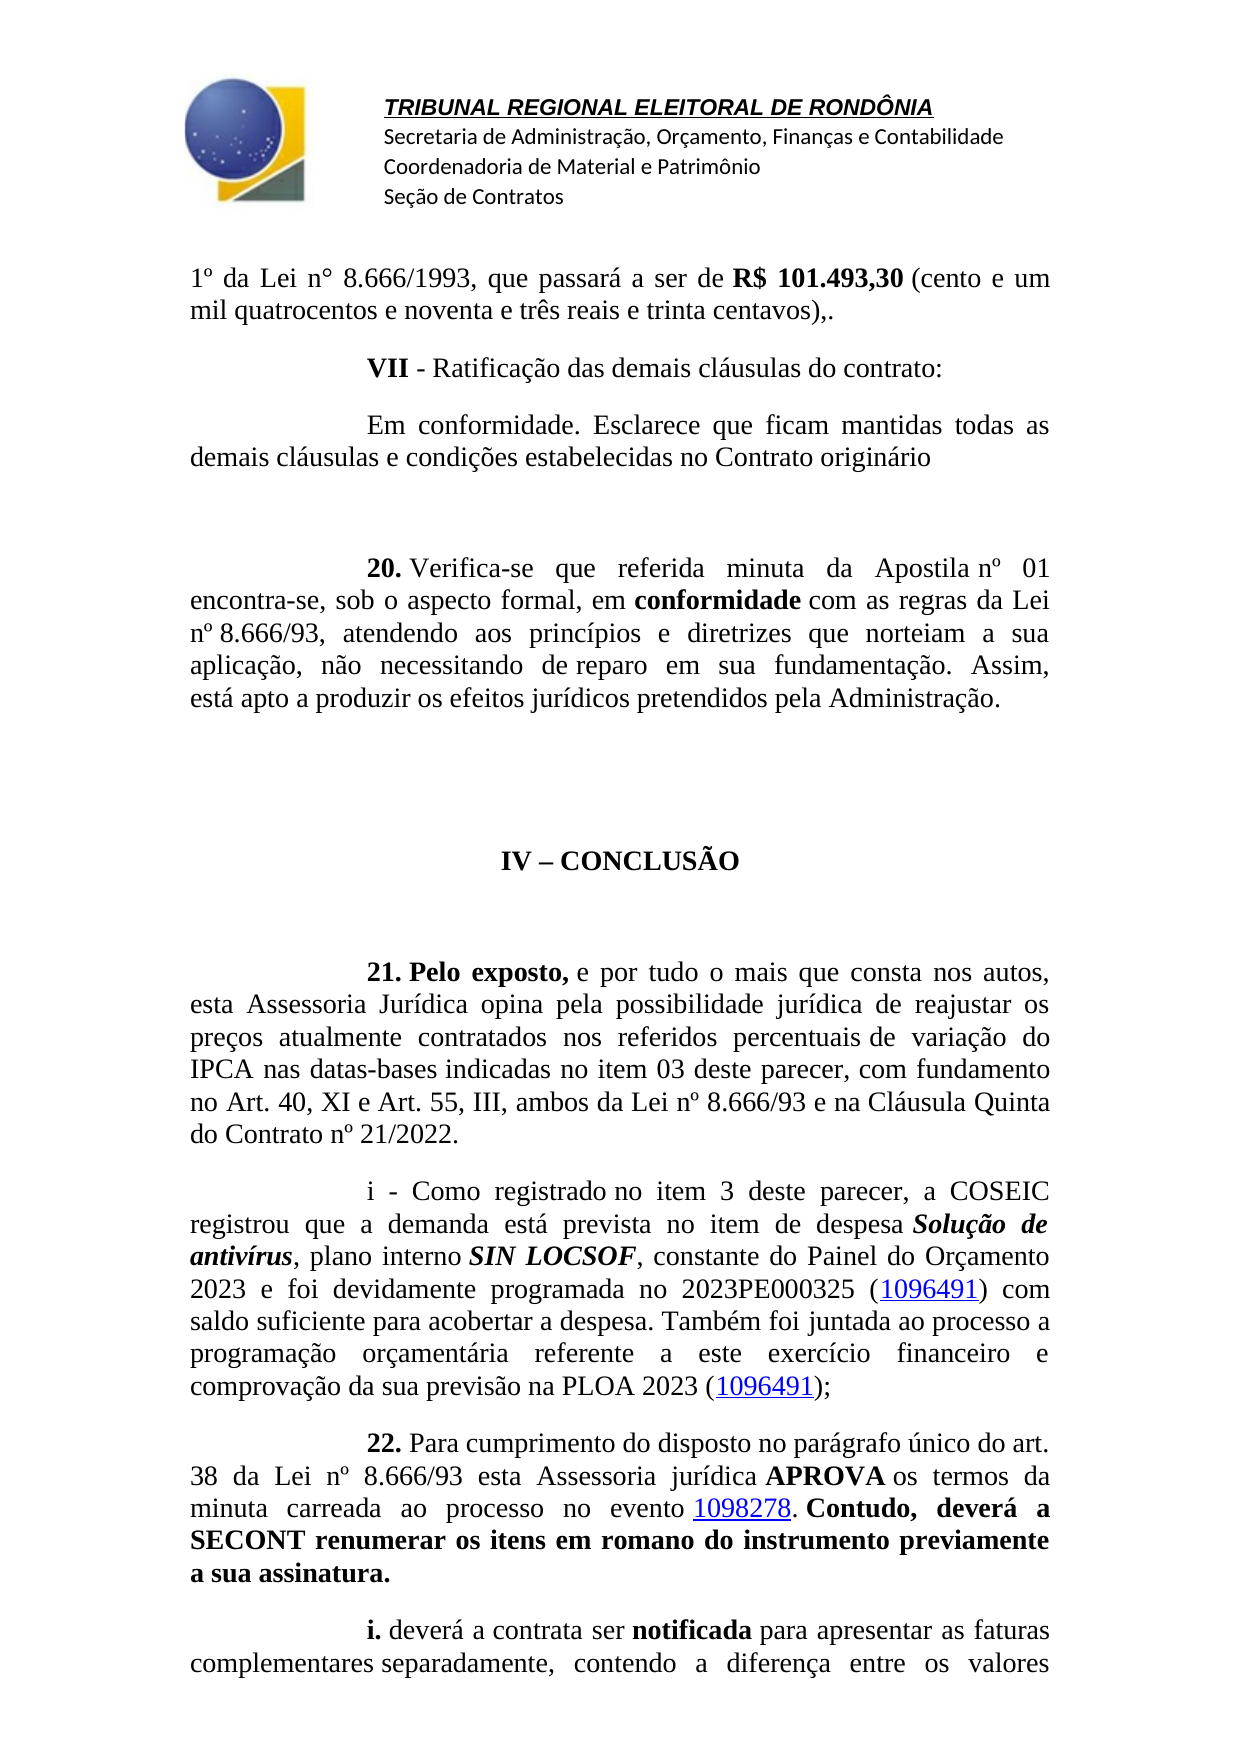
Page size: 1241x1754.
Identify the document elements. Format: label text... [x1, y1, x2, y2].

text IV – CONCLUSÃO [190, 844, 1051, 877]
text 22. Para cumprimento do disposto no parágrafo único do art. 38 da Lei nº 8.666/93 esta Assessoria jurídica APROVA os termos da minuta carreada ao processo no evento 1098278. Contudo, deverá a SECONT renumerar os itens em romano do instrumento previamente a sua assinatura. [190, 1426, 1051, 1588]
text Em conformidade. Esclarece que ficam mantidas todas as demais cláusulas e condições estabelecidas no Contrato originário [190, 408, 1051, 473]
text 21. Pelo exposto, e por tudo o mais que consta nos autos, esta Assessoria Jurídica opina pela possibilidade jurídica de reajustar os preços atualmente contratados nos referidos percentuais de variação do IPCA nas datas-bases indicadas no item 03 deste parecer, com fundamento no Art. 40, XI e Art. 55, III, ambos da Lei nº 8.666/93 e na Cláusula Quinta do Contrato nº 21/2022. [190, 955, 1051, 1149]
text i - Como registrado no item 3 deste parecer, a COSEIC registrou que a demanda está prevista no item de despesa Solução de antivírus, plano interno SIN LOCSOF, constante do Painel do Orçamento 2023 e foi devidamente programada no 2023PE000325 (1096491) com saldo suficiente para acobertar a despesa. Também foi juntada ao processo a programação orçamentária referente a este exercício financeiro e comprovação da sua previsão na PLOA 2023 (1096491); [190, 1174, 1051, 1401]
text i. deverá a contrata ser notificada para apresentar as faturas complementares separadamente, contendo a diferença entre os valores [190, 1613, 1051, 1678]
text 20. Verifica-se que referida minuta da Apostila nº 01 encontra-se, sob o aspecto formal, em conformidade com as regras da Lei nº 8.666/93, atendendo aos princípios e diretrizes que norteiam a sua aplicação, não necessitando de reparo em sua fundamentação. Assim, está apto a produzir os efeitos jurídicos pretendidos pela Administração. [190, 551, 1051, 713]
text 1º da Lei n° 8.666/1993, que passará a ser de R$ 101.493,30 (cento e um mil quatrocentos e noventa e três reais e trinta centavos),. [190, 261, 1051, 326]
text VII - Ratificação das demais cláusulas do contrato: [190, 351, 1051, 383]
